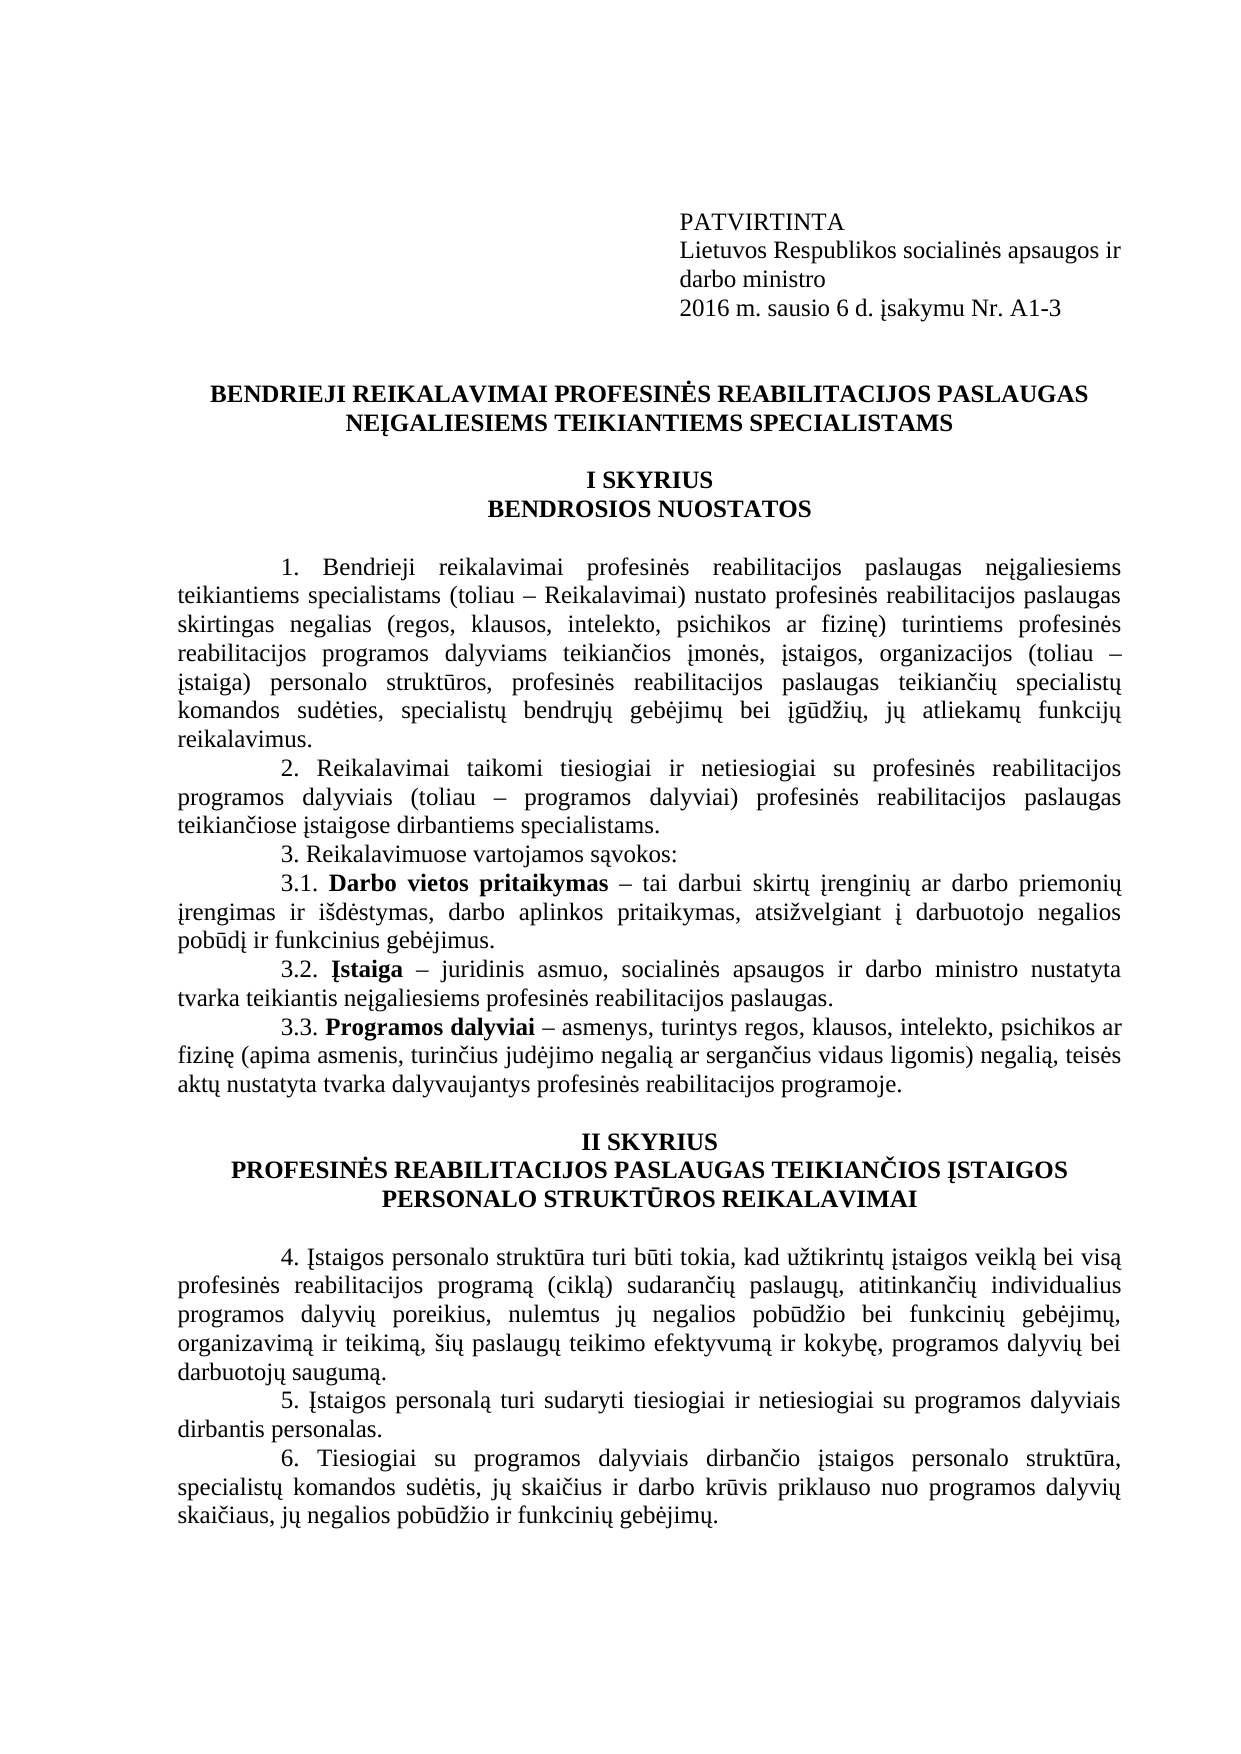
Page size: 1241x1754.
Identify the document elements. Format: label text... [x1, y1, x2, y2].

text I SKYRIUS [177, 465, 1122, 494]
text 3. Reikalavimuose vartojamos sąvokos: [177, 839, 1122, 868]
text 2. Reikalavimai taikomi tiesiogiai ir netiesiogiai su profesinės reabilitacijos programos dalyviais (toliau – programos dalyviai) profesinės reabilitacijos paslaugas teikiančiose įstaigose dirbantiems specialistams. [177, 753, 1122, 839]
text PATVIRTINTA [177, 207, 1122, 235]
text 6. Tiesiogiai su programos dalyviais dirbančio įstaigos personalo struktūra, specialistų komandos sudėtis, jų skaičius ir darbo krūvis priklauso nuo programos dalyvių skaičiaus, jų negalios pobūdžio ir funkcinių gebėjimų. [177, 1443, 1122, 1529]
text 4. Įstaigos personalo struktūra turi būti tokia, kad užtikrintų įstaigos veiklą bei visą profesinės reabilitacijos programą (ciklą) sudarančių paslaugų, atitinkančių individualius programos dalyvių poreikius, nulemtus jų negalios pobūdžio bei funkcinių gebėjimų, organizavimą ir teikimą, šių paslaugų teikimo efektyvumą ir kokybę, programos dalyvių bei darbuotojų saugumą. [177, 1242, 1122, 1385]
text BENDRIEJI REIKALAVIMAI PROFESINĖS REABILITACIJOS PASLAUGAS NEĮGALIESIEMS TEIKIANTIEMS SPECIALISTAMS [177, 379, 1122, 437]
text II SKYRIUS [177, 1127, 1122, 1155]
text 2016 m. sausio 6 d. įsakymu Nr. A1-3 [177, 293, 1122, 322]
text PROFESINĖS REABILITACIJOS PASLAUGAS TEIKIANČIOS ĮSTAIGOS PERSONALO STRUKTŪROS REIKALAVIMAI [177, 1155, 1122, 1213]
text BENDROSIOS NUOSTATOS [177, 494, 1122, 523]
text Lietuvos Respublikos socialinės apsaugos ir [177, 235, 1122, 264]
text 3.2. Įstaiga – juridinis asmuo, socialinės apsaugos ir darbo ministro nustatyta tvarka teikiantis neįgaliesiems profesinės reabilitacijos paslaugas. [177, 954, 1122, 1012]
text darbo ministro [177, 264, 1122, 293]
text 1. Bendrieji reikalavimai profesinės reabilitacijos paslaugas neįgaliesiems teikiantiems specialistams (toliau – Reikalavimai) nustato profesinės reabilitacijos paslaugas skirtingas negalias (regos, klausos, intelekto, psichikos ar fizinę) turintiems profesinės reabilitacijos programos dalyviams teikiančios įmonės, įstaigos, organizacijos (toliau – įstaiga) personalo struktūros, profesinės reabilitacijos paslaugas teikiančių specialistų komandos sudėties, specialistų bendrųjų gebėjimų bei įgūdžių, jų atliekamų funkcijų reikalavimus. [177, 552, 1122, 753]
text 5. Įstaigos personalą turi sudaryti tiesiogiai ir netiesiogiai su programos dalyviais dirbantis personalas. [177, 1385, 1122, 1443]
text 3.3. Programos dalyviai – asmenys, turintys regos, klausos, intelekto, psichikos ar fizinę (apima asmenis, turinčius judėjimo negalią ar sergančius vidaus ligomis) negalią, teisės aktų nustatyta tvarka dalyvaujantys profesinės reabilitacijos programoje. [177, 1012, 1122, 1098]
text 3.1. Darbo vietos pritaikymas – tai darbui skirtų įrenginių ar darbo priemonių įrengimas ir išdėstymas, darbo aplinkos pritaikymas, atsižvelgiant į darbuotojo negalios pobūdį ir funkcinius gebėjimus. [177, 868, 1122, 954]
